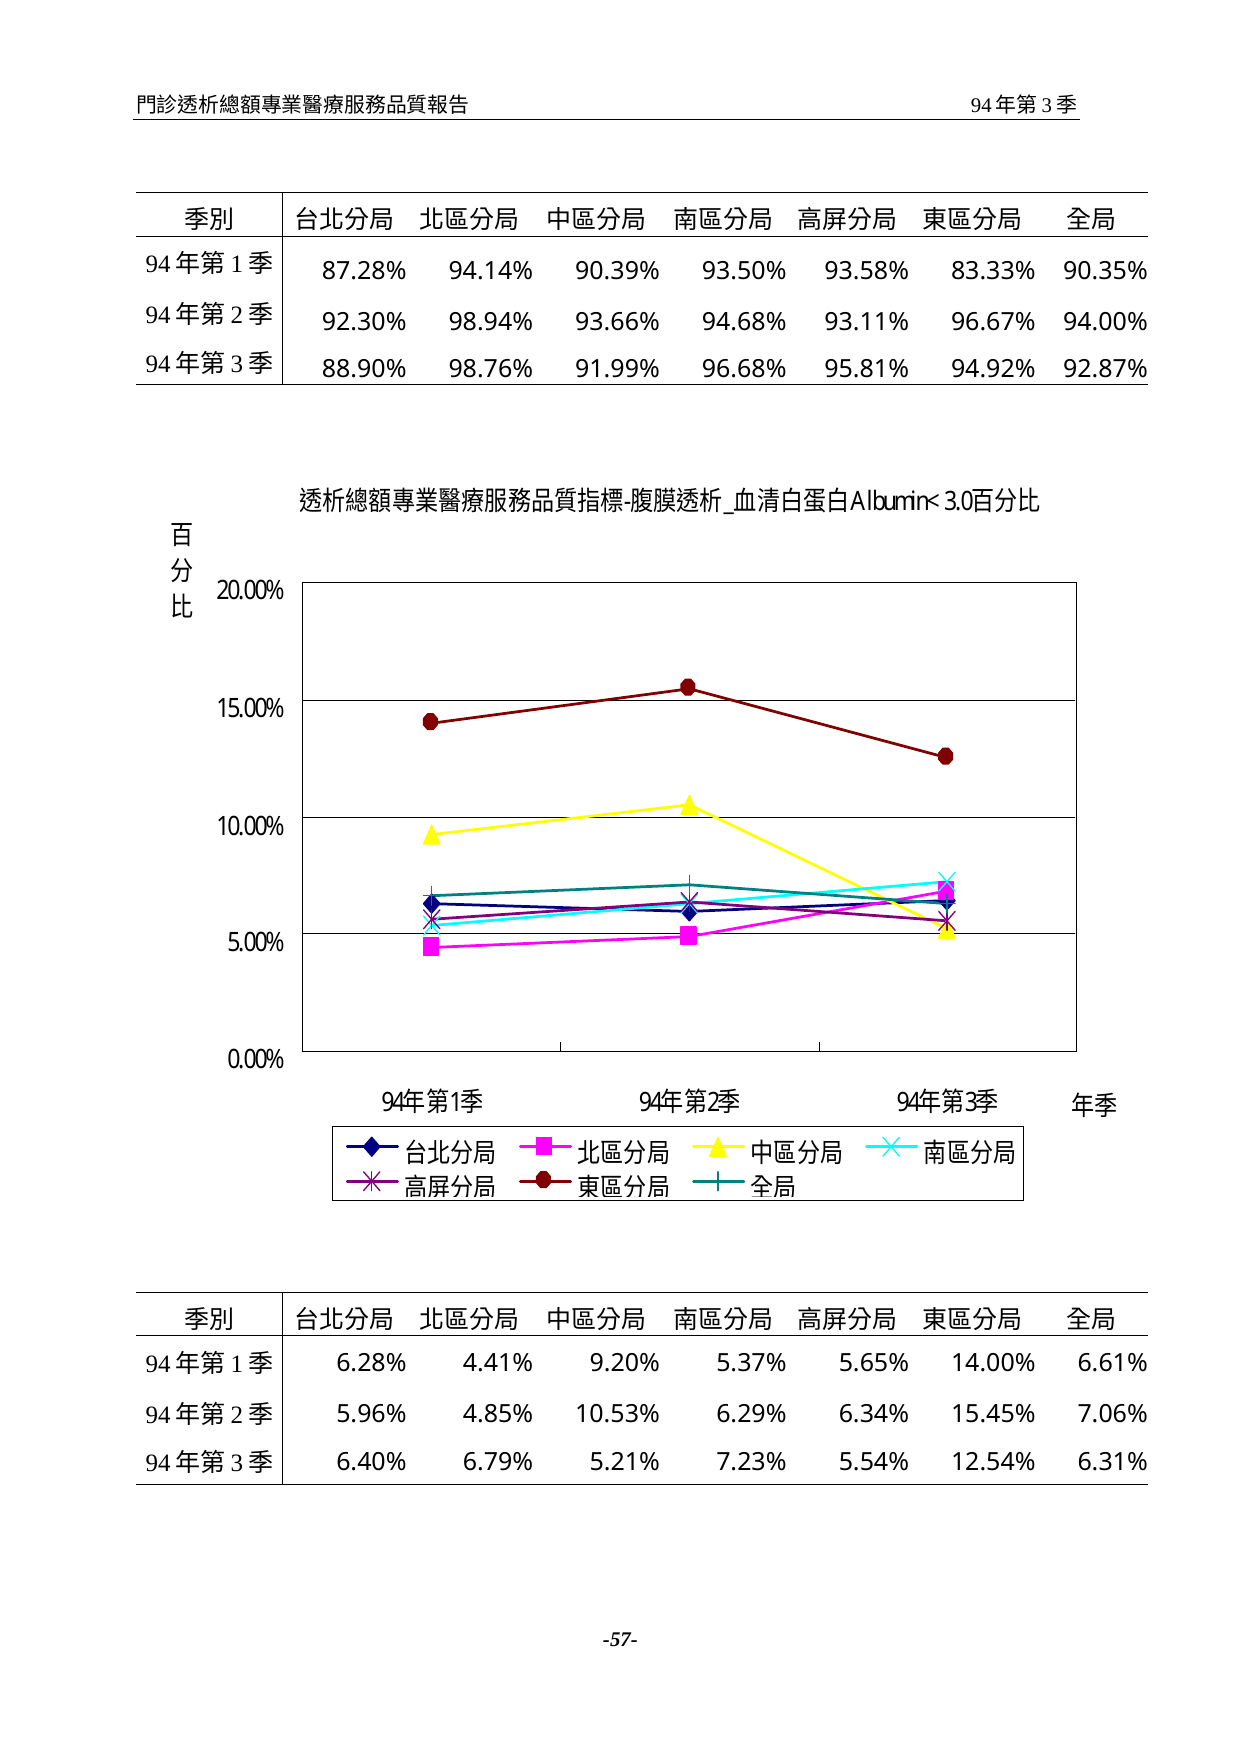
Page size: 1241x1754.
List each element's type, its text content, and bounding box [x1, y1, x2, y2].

table_cell 92.87% [1035, 338, 1147, 384]
table_cell 94年第3季 [136, 338, 282, 384]
table_cell 14.00% [909, 1336, 1035, 1387]
table_cell 6.31% [1035, 1438, 1147, 1484]
table_cell 96.68% [660, 338, 786, 384]
table_cell 88.90% [283, 338, 406, 384]
table_cell 15.45% [909, 1387, 1035, 1438]
table_cell 94年第3季 [136, 1438, 282, 1484]
table_header 南區分局 [660, 193, 786, 236]
table_cell 90.35% [1035, 237, 1147, 287]
table_cell 87.28% [283, 237, 406, 287]
table_cell 5.65% [786, 1336, 909, 1387]
table_header 高屏分局 [786, 1293, 909, 1335]
table_cell 93.50% [660, 237, 786, 287]
table_header 季別 [136, 1293, 282, 1335]
table_header 台北分局 [283, 193, 406, 236]
table_header 中區分局 [533, 1293, 659, 1335]
table_cell 98.76% [406, 338, 533, 384]
table_cell 9.20% [533, 1336, 659, 1387]
table_cell 92.30% [283, 287, 406, 338]
table_cell 94.14% [406, 237, 533, 287]
table_cell 7.06% [1035, 1387, 1147, 1438]
table_cell 5.54% [786, 1438, 909, 1484]
table_header 東區分局 [909, 1293, 1035, 1335]
table_cell 95.81% [786, 338, 909, 384]
table_cell 94.92% [909, 338, 1035, 384]
table_cell 93.11% [786, 287, 909, 338]
table_header 全局 [1035, 193, 1147, 236]
table_cell 7.23% [660, 1438, 786, 1484]
table_cell 6.34% [786, 1387, 909, 1438]
table_cell 6.79% [406, 1438, 533, 1484]
table_cell 5.21% [533, 1438, 659, 1484]
table_cell 96.67% [909, 287, 1035, 338]
table_cell 93.58% [786, 237, 909, 287]
table_cell 94年第2季 [136, 287, 282, 338]
table_cell 4.41% [406, 1336, 533, 1387]
table_header 台北分局 [283, 1293, 406, 1335]
table_cell 98.94% [406, 287, 533, 338]
table_header 季別 [136, 193, 282, 236]
table_header 中區分局 [533, 193, 659, 236]
table_header 南區分局 [660, 1293, 786, 1335]
table_cell 6.28% [283, 1336, 406, 1387]
table_header 東區分局 [909, 193, 1035, 236]
table_cell 6.29% [660, 1387, 786, 1438]
table_cell 90.39% [533, 237, 659, 287]
table_header 高屏分局 [786, 193, 909, 236]
table_header 北區分局 [406, 193, 533, 236]
table_cell 12.54% [909, 1438, 1035, 1484]
table_cell 94年第1季 [136, 1336, 282, 1387]
table_cell 94年第2季 [136, 1387, 282, 1438]
table_header 全局 [1035, 1293, 1147, 1335]
table_header 北區分局 [406, 1293, 533, 1335]
table_cell 4.85% [406, 1387, 533, 1438]
table_cell 94.00% [1035, 287, 1147, 338]
table_cell 93.66% [533, 287, 659, 338]
table_cell 91.99% [533, 338, 659, 384]
table_cell 10.53% [533, 1387, 659, 1438]
table_cell 94年第1季 [136, 237, 282, 287]
table_cell 6.61% [1035, 1336, 1147, 1387]
table_cell 5.37% [660, 1336, 786, 1387]
table_cell 6.40% [283, 1438, 406, 1484]
table_cell 5.96% [283, 1387, 406, 1438]
table_cell 94.68% [660, 287, 786, 338]
table_cell 83.33% [909, 237, 1035, 287]
